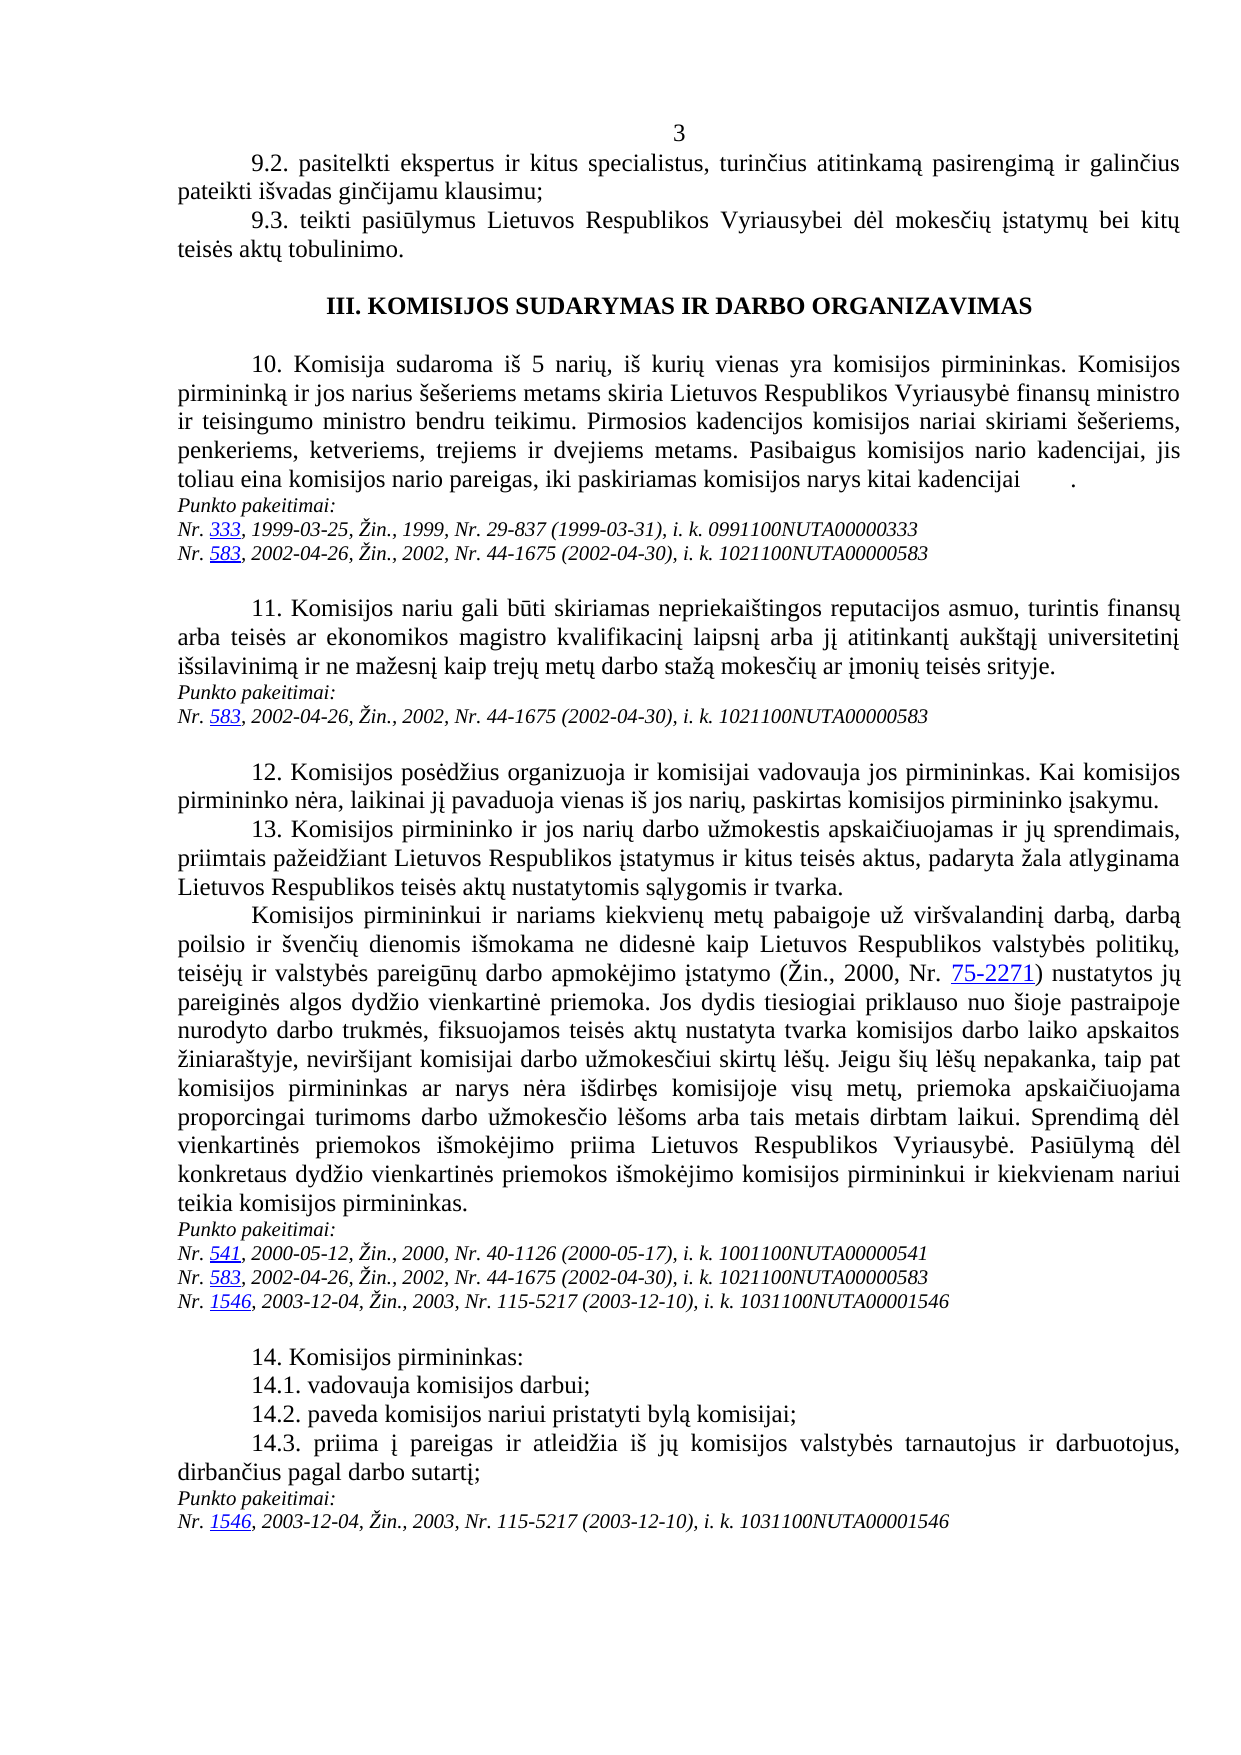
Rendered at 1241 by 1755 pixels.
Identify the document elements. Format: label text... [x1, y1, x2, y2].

text 10. Komisija sudaroma iš 5 narių, iš kurių vienas yra komisijos pirmininkas. Komisijos pirmininką ir jos narius šešeriems metams skiria Lietuvos Respublikos Vyriausybė finansų ministro ir teisingumo ministro bendru teikimu. Pirmosios kadencijos komisijos nariai skiriami šešeriems, penkeriems, ketveriems, trejiems ir dvejiems metams. Pasibaigus komisijos nario kadencijai, jis toliau eina komisijos nario pareigas, iki paskiriamas komisijos narys kitai kadencijai . [177, 349, 1181, 493]
text Punkto pakeitimai: [177, 493, 1181, 517]
text 14.2. paveda komisijos nariui pristatyti bylą komisijai; [177, 1399, 1181, 1428]
text 11. Komisijos nariu gali būti skiriamas nepriekaištingos reputacijos asmuo, turintis finansų arba teisės ar ekonomikos magistro kvalifikacinį laipsnį arba jį atitinkantį aukštąjį universitetinį išsilavinimą ir ne mažesnį kaip trejų metų darbo stažą mokesčių ar įmonių teisės srityje. [177, 593, 1181, 680]
text III. KOMISIJOS SUDARYMAS IR DARBO ORGANIZAVIMAS [177, 291, 1181, 320]
text Punkto pakeitimai: [177, 680, 1181, 704]
text 9.3. teikti pasiūlymus Lietuvos Respublikos Vyriausybei dėl mokesčių įstatymų bei kitų teisės aktų tobulinimo. [177, 205, 1181, 263]
text 14. Komisijos pirmininkas: [177, 1342, 1181, 1370]
text Nr. 541, 2000-05-12, Žin., 2000, Nr. 40-1126 (2000-05-17), i. k. 1001100NUTA00000541 [177, 1241, 1181, 1265]
text 14.1. vadovauja komisijos darbui; [177, 1370, 1181, 1399]
text Nr. 583, 2002-04-26, Žin., 2002, Nr. 44-1675 (2002-04-30), i. k. 1021100NUTA00000583 [177, 704, 1181, 728]
text Nr. 583, 2002-04-26, Žin., 2002, Nr. 44-1675 (2002-04-30), i. k. 1021100NUTA00000583 [177, 541, 1181, 565]
text Nr. 1546, 2003-12-04, Žin., 2003, Nr. 115-5217 (2003-12-10), i. k. 1031100NUTA00001546 [177, 1509, 1181, 1533]
text Nr. 1546, 2003-12-04, Žin., 2003, Nr. 115-5217 (2003-12-10), i. k. 1031100NUTA00001546 [177, 1289, 1181, 1313]
text Komisijos pirmininkui ir nariams kiekvienų metų pabaigoje už viršvalandinį darbą, darbą poilsio ir švenčių dienomis išmokama ne didesnė kaip Lietuvos Respublikos valstybės politikų, teisėjų ir valstybės pareigūnų darbo apmokėjimo įstatymo (Žin., 2000, Nr. 75-2271) nustatytos jų pareiginės algos dydžio vienkartinė priemoka. Jos dydis tiesiogiai priklauso nuo šioje pastraipoje nurodyto darbo trukmės, fiksuojamos teisės aktų nustatyta tvarka komisijos darbo laiko apskaitos žiniaraštyje, neviršijant komisijai darbo užmokesčiui skirtų lėšų. Jeigu šių lėšų nepakanka, taip pat komisijos pirmininkas ar narys nėra išdirbęs komisijoje visų metų, priemoka apskaičiuojama proporcingai turimoms darbo užmokesčio lėšoms arba tais metais dirbtam laikui. Sprendimą dėl vienkartinės priemokos išmokėjimo priima Lietuvos Respublikos Vyriausybė. Pasiūlymą dėl konkretaus dydžio vienkartinės priemokos išmokėjimo komisijos pirmininkui ir kiekvienam nariui teikia komisijos pirmininkas. [177, 900, 1181, 1217]
text Punkto pakeitimai: [177, 1485, 1181, 1509]
text Nr. 333, 1999-03-25, Žin., 1999, Nr. 29-837 (1999-03-31), i. k. 0991100NUTA00000333 [177, 517, 1181, 541]
text 14.3. priima į pareigas ir atleidžia iš jų komisijos valstybės tarnautojus ir darbuotojus, dirbančius pagal darbo sutartį; [177, 1428, 1181, 1485]
text Punkto pakeitimai: [177, 1217, 1181, 1241]
text 9.2. pasitelkti ekspertus ir kitus specialistus, turinčius atitinkamą pasirengimą ir galinčius pateikti išvadas ginčijamu klausimu; [177, 148, 1181, 205]
text 12. Komisijos posėdžius organizuoja ir komisijai vadovauja jos pirmininkas. Kai komisijos pirmininko nėra, laikinai jį pavaduoja vienas iš jos narių, paskirtas komisijos pirmininko įsakymu. [177, 757, 1181, 814]
text Nr. 583, 2002-04-26, Žin., 2002, Nr. 44-1675 (2002-04-30), i. k. 1021100NUTA00000583 [177, 1265, 1181, 1289]
text 13. Komisijos pirmininko ir jos narių darbo užmokestis apskaičiuojamas ir jų sprendimais, priimtais pažeidžiant Lietuvos Respublikos įstatymus ir kitus teisės aktus, padaryta žala atlyginama Lietuvos Respublikos teisės aktų nustatytomis sąlygomis ir tvarka. [177, 814, 1181, 900]
